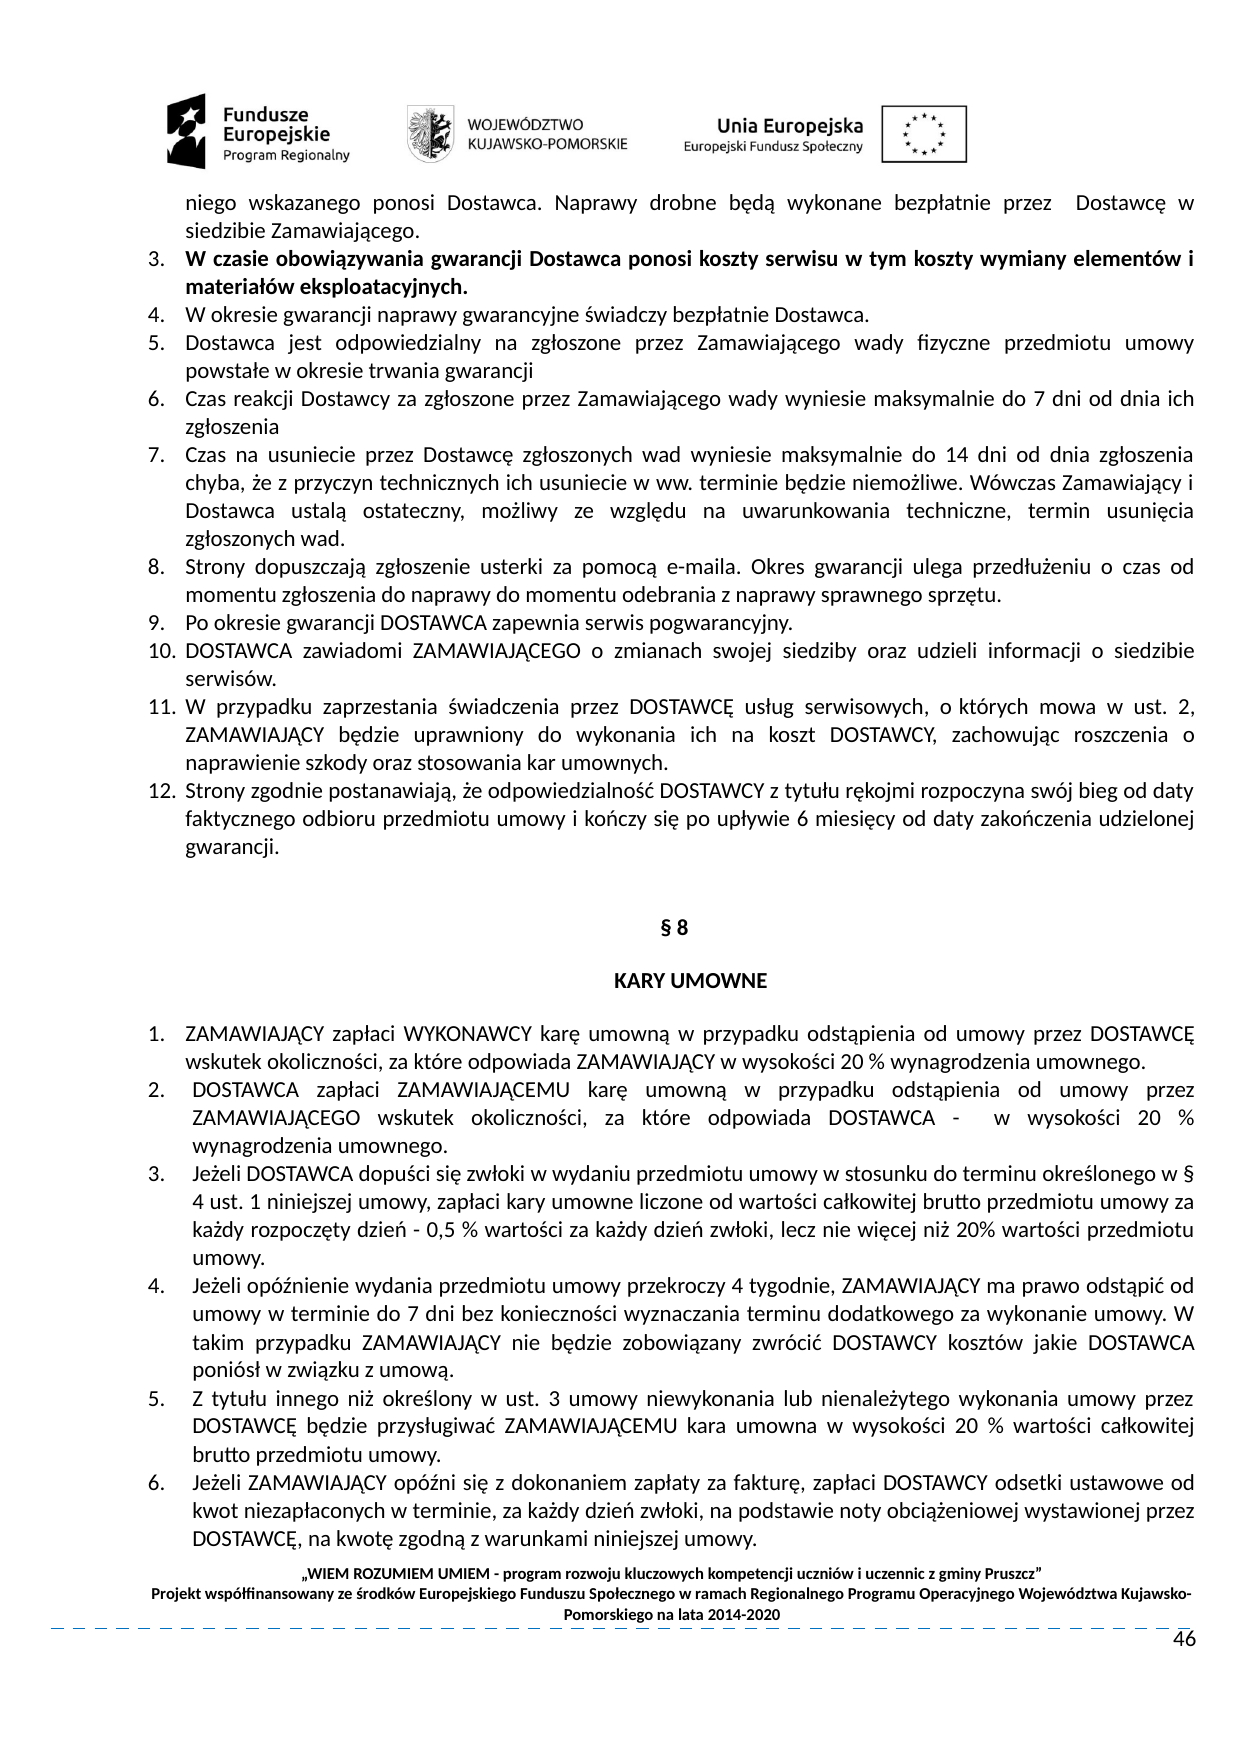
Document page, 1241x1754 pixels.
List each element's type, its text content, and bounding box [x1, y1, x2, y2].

list W czasie obowiązywania gwarancji Dostawca ponosi koszty serwisu w tym koszty wymiany elementów i materiałów eksploatacyjnych. [148, 244, 1196, 300]
list ZAMAWIAJĄCY zapłaci WYKONAWCY karę umowną w przypadku odstąpienia od umowy przez DOSTAWCĘ wskutek okoliczności, za które odpowiada ZAMAWIAJĄCY w wysokości 20 % wynagrodzenia umownego. [148, 1019, 1196, 1075]
list niego wskazanego ponosi Dostawca. Naprawy drobne będą wykonane bezpłatnie przez Dostawcę w siedzibie Zamawiającego. [148, 188, 1196, 244]
list Z tytułu innego niż określony w ust. 3 umowy niewykonania lub nienależytego wykonania umowy przez DOSTAWCĘ będzie przysługiwać ZAMAWIAJĄCEMU kara umowna w wysokości 20 % wartości całkowitej brutto przedmiotu umowy. [148, 1384, 1196, 1468]
list Strony zgodnie postanawiają, że odpowiedzialność DOSTAWCY z tytułu rękojmi rozpoczyna swój bieg od daty faktycznego odbioru przedmiotu umowy i kończy się po upływie 6 miesięcy od daty zakończenia udzielonej gwarancji. [148, 776, 1196, 860]
list Czas reakcji Dostawcy za zgłoszone przez Zamawiającego wady wyniesie maksymalnie do 7 dni od dnia ich zgłoszenia [148, 384, 1196, 440]
list Czas na usuniecie przez Dostawcę zgłoszonych wad wyniesie maksymalnie do 14 dni od dnia zgłoszenia chyba, że z przyczyn technicznych ich usuniecie w ww. terminie będzie niemożliwe. Wówczas Zamawiający i Dostawca ustalą ostateczny, możliwy ze względu na uwarunkowania techniczne, termin usunięcia zgłoszonych wad. [148, 440, 1196, 552]
list Dostawca jest odpowiedzialny na zgłoszone przez Zamawiającego wady fizyczne przedmiotu umowy powstałe w okresie trwania gwarancji [148, 328, 1196, 384]
list W przypadku zaprzestania świadczenia przez DOSTAWCĘ usług serwisowych, o których mowa w ust. 2, ZAMAWIAJĄCY będzie uprawniony do wykonania ich na koszt DOSTAWCY, zachowując roszczenia o naprawienie szkody oraz stosowania kar umownych. [148, 692, 1196, 776]
text § 8 [152, 913, 1196, 941]
list Po okresie gwarancji DOSTAWCA zapewnia serwis pogwarancyjny. [148, 608, 1196, 636]
list Strony dopuszczają zgłoszenie usterki za pomocą e-maila. Okres gwarancji ulega przedłużeniu o czas od momentu zgłoszenia do naprawy do momentu odebrania z naprawy sprawnego sprzętu. [148, 552, 1196, 608]
list Jeżeli ZAMAWIAJĄCY opóźni się z dokonaniem zapłaty za fakturę, zapłaci DOSTAWCY odsetki ustawowe od kwot niezapłaconych w terminie, za każdy dzień zwłoki, na podstawie noty obciążeniowej wystawionej przez DOSTAWCĘ, na kwotę zgodną z warunkami niniejszej umowy. [148, 1468, 1196, 1552]
list Jeżeli DOSTAWCA dopuści się zwłoki w wydaniu przedmiotu umowy w stosunku do terminu określonego w § 4 ust. 1 niniejszej umowy, zapłaci kary umowne liczone od wartości całkowitej brutto przedmiotu umowy za każdy rozpoczęty dzień - 0,5 % wartości za każdy dzień zwłoki, lecz nie więcej niż 20% wartości przedmiotu umowy. [148, 1159, 1196, 1272]
picture [148, 73, 986, 188]
text KARY UMOWNE [185, 966, 1196, 994]
list DOSTAWCA zapłaci ZAMAWIAJĄCEMU karę umowną w przypadku odstąpienia od umowy przez ZAMAWIAJĄCEGO wskutek okoliczności, za które odpowiada DOSTAWCA - w wysokości 20 % wynagrodzenia umownego. [148, 1075, 1196, 1159]
list Jeżeli opóźnienie wydania przedmiotu umowy przekroczy 4 tygodnie, ZAMAWIAJĄCY ma prawo odstąpić od umowy w terminie do 7 dni bez konieczności wyznaczania terminu dodatkowego za wykonanie umowy. W takim przypadku ZAMAWIAJĄCY nie będzie zobowiązany zwrócić DOSTAWCY kosztów jakie DOSTAWCA poniósł w związku z umową. [148, 1272, 1196, 1384]
list W okresie gwarancji naprawy gwarancyjne świadczy bezpłatnie Dostawca. [148, 300, 1196, 328]
list DOSTAWCA zawiadomi ZAMAWIAJĄCEGO o zmianach swojej siedziby oraz udzieli informacji o siedzibie serwisów. [148, 636, 1196, 692]
